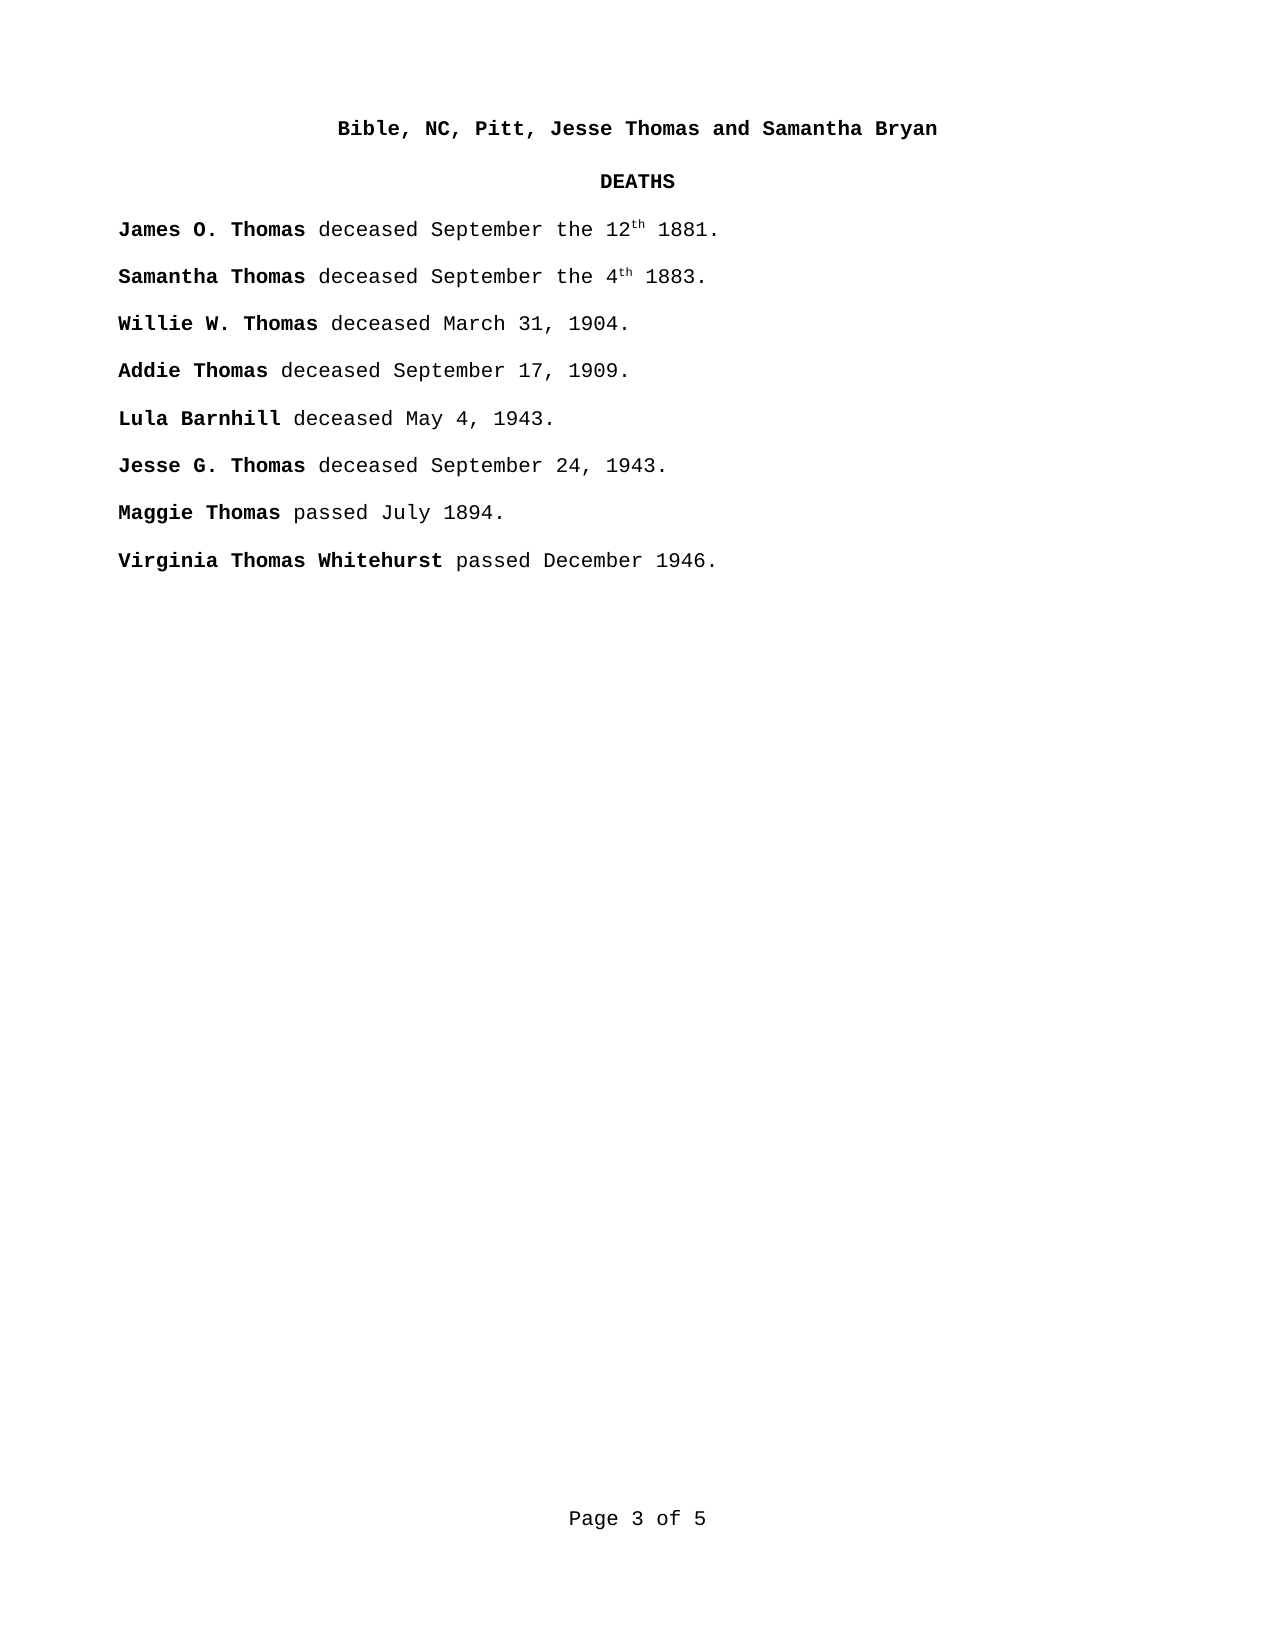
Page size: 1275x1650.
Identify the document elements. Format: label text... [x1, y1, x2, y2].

text Virginia Thomas Whitehurst passed December 1946. [118, 549, 1157, 573]
text Lula Barnhill deceased May 4, 1943. [118, 408, 1157, 431]
text Maggie Thomas passed July 1894. [118, 502, 1157, 526]
text James O. Thomas deceased September the 12th 1881. [118, 218, 1157, 242]
text Willie W. Thomas deceased March 31, 1904. [118, 313, 1157, 337]
text DEATHS [118, 171, 1157, 195]
text Jesse G. Thomas deceased September 24, 1943. [118, 455, 1157, 479]
text Addie Thomas deceased September 17, 1909. [118, 360, 1157, 384]
text Samantha Thomas deceased September the 4th 1883. [118, 266, 1157, 289]
